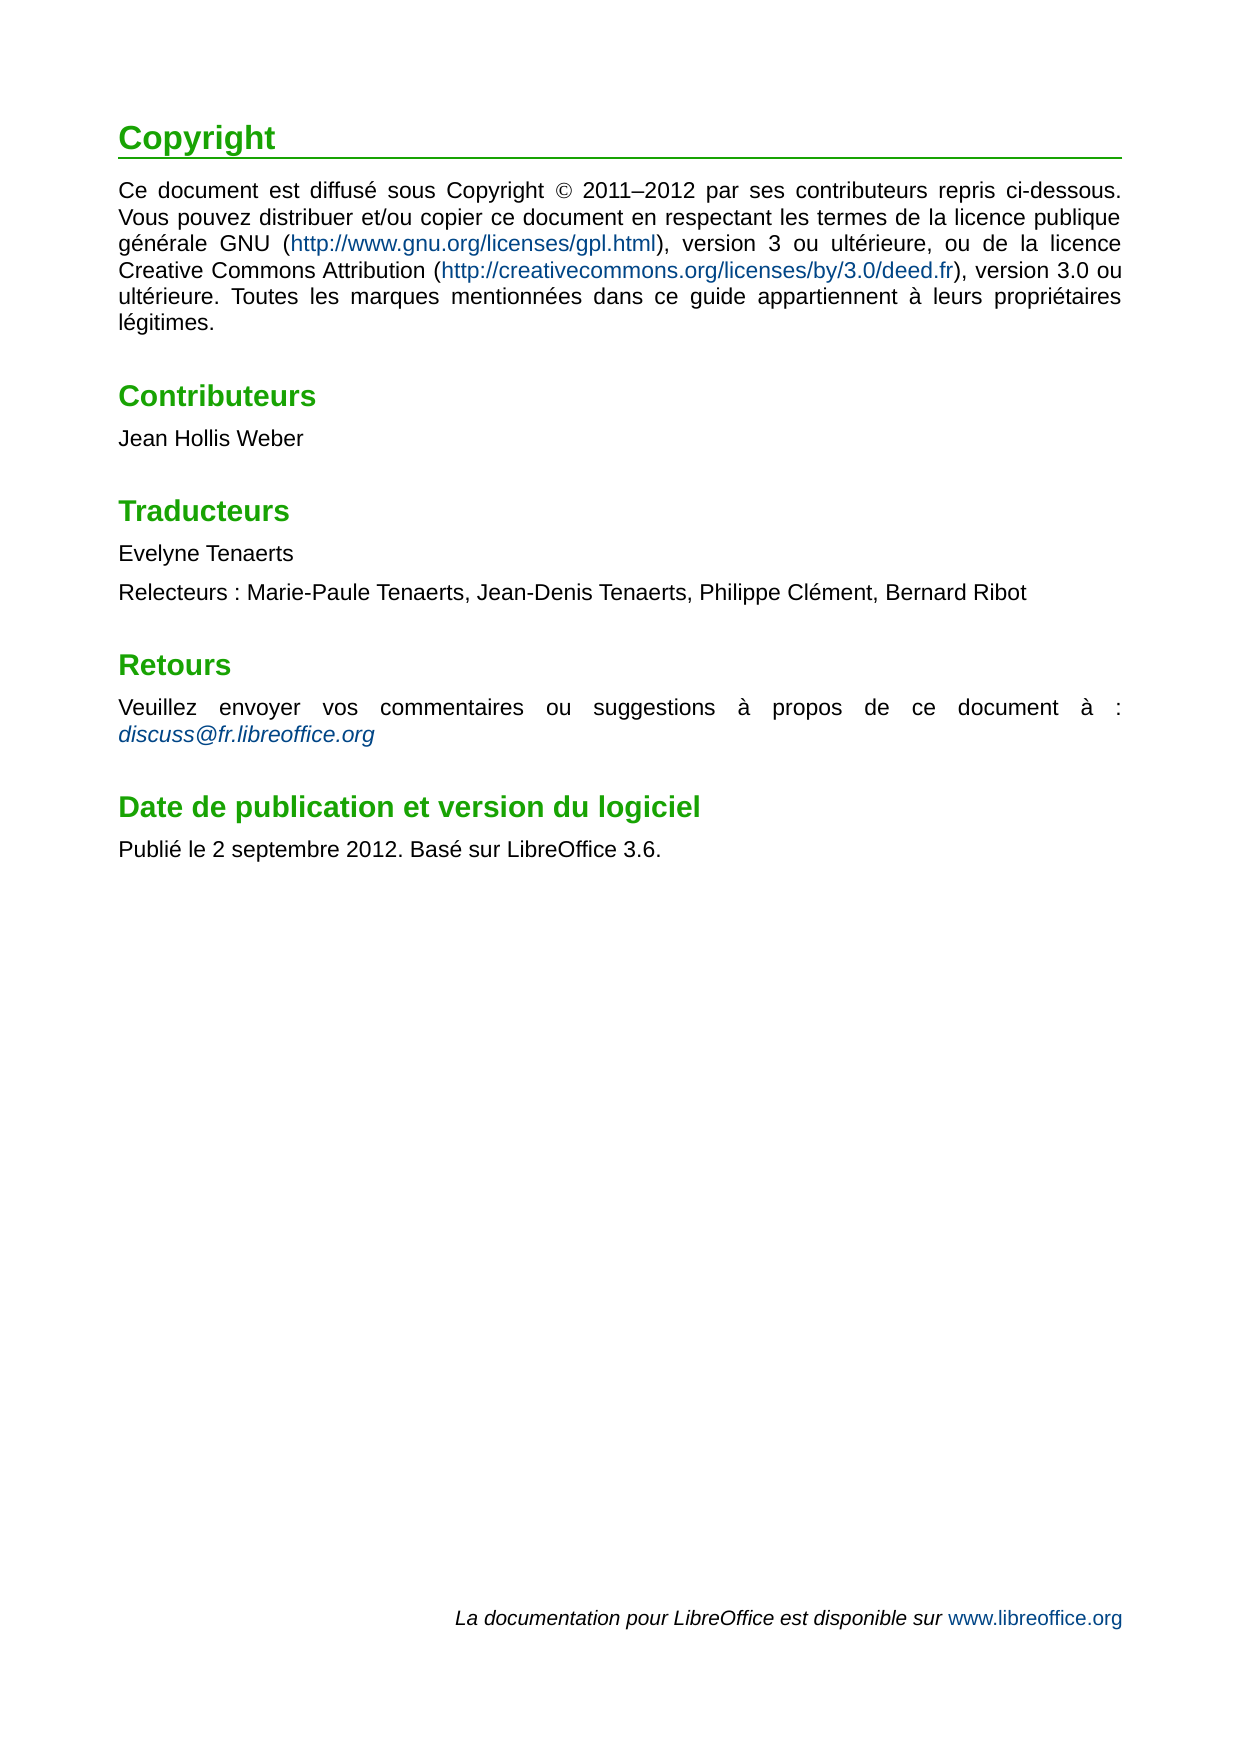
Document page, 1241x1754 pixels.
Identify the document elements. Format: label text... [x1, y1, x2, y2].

text Ce document est diffusé sous Copyright © 2011–2012 par ses contributeurs repris ci-dessous. Vous pouvez distribuer et/ou copier ce document en respectant les termes de la licence publique générale GNU (http://www.gnu.org/licenses/gpl.html), version 3 ou ultérieure, ou de la licence Creative Commons Attribution (http://creativecommons.org/licenses/by/3.0/deed.fr), version 3.0 ou ultérieure. Toutes les marques mentionnées dans ce guide appartiennent à leurs propriétaires légitimes. [118, 177, 1122, 336]
text Relecteurs : Marie-Paule Tenaerts, Jean-Denis Tenaerts, Philippe Clément, Bernard Ribot [118, 579, 1122, 605]
text Traducteurs [118, 493, 1122, 528]
text Publié le 2 septembre 2012. Basé sur LibreOffice 3.6. [118, 836, 1122, 863]
subtitle Copyright [118, 118, 1122, 157]
text Evelyne Tenaerts [118, 540, 1122, 566]
text Date de publication et version du logiciel [118, 789, 1122, 824]
text Veuillez envoyer vos commentaires ou suggestions à propos de ce document à : discuss@fr.libreoffice.org [118, 694, 1122, 747]
text Contributeurs [118, 378, 1122, 412]
text Jean Hollis Weber [118, 425, 1122, 451]
text Retours [118, 647, 1122, 682]
